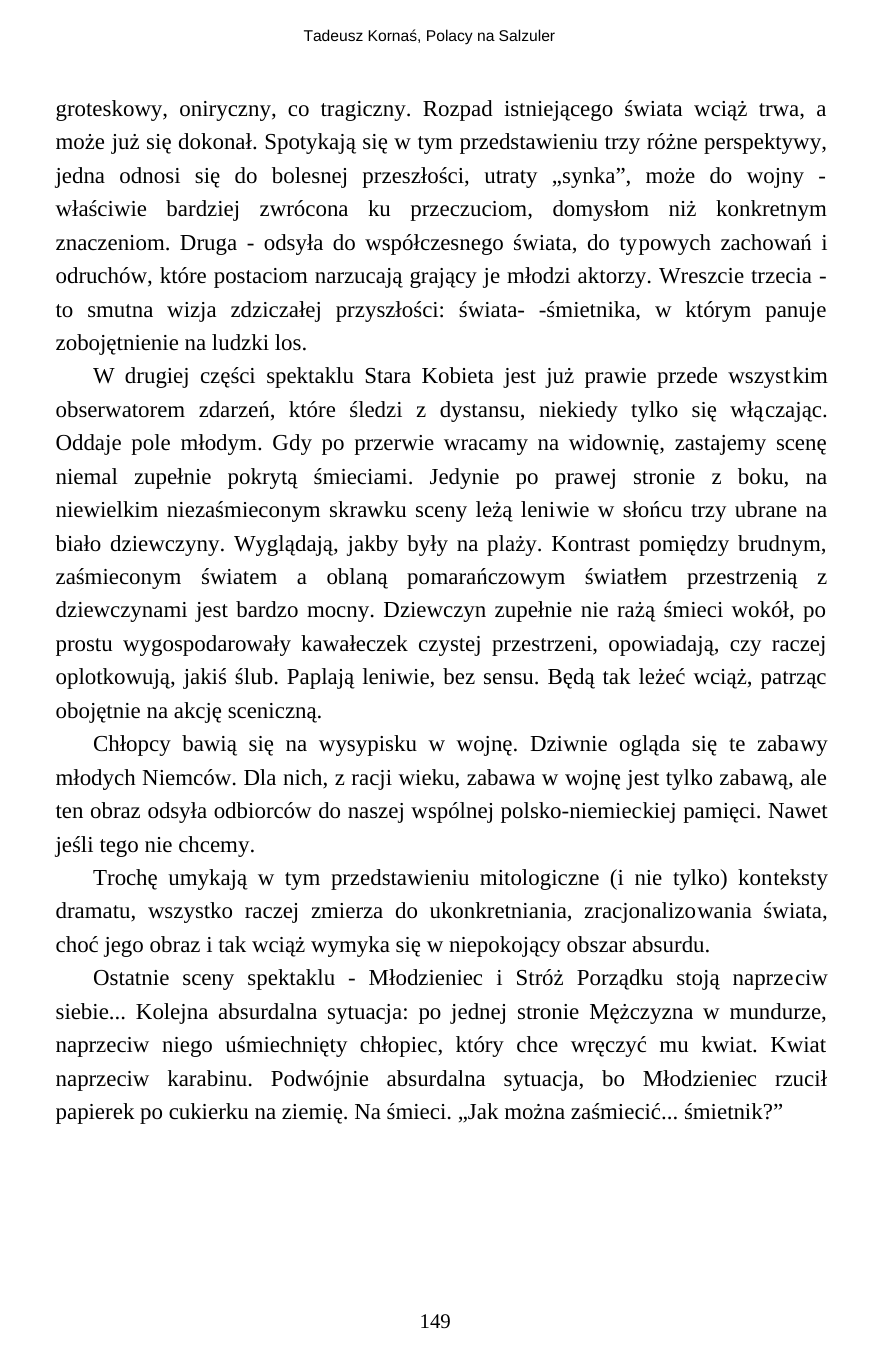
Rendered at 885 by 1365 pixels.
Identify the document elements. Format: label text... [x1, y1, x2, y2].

text Ostatnie sceny spektaklu - Młodzieniec i Stróż Porządku stoją naprze­ciw siebie... Kolejna absurdalna sytuacja: po jednej stronie Mężczyzna w mundurze, naprzeciw niego uśmiechnięty chłopiec, który chce wręczyć mu kwiat. Kwiat naprzeciw karabinu. Podwójnie absurdalna sytuacja, bo Młodzieniec rzucił papierek po cukierku na ziemię. Na śmieci. „Jak można zaśmiecić... śmietnik?” [55, 964, 828, 1124]
text 149 [419, 1309, 456, 1333]
text W drugiej części spektaklu Stara Kobieta jest już prawie przede wszyst­kim obserwatorem zdarzeń, które śledzi z dystansu, niekiedy tylko się włą­czając. Oddaje pole młodym. Gdy po przerwie wracamy na widownię, zastajemy scenę niemal zupełnie pokrytą śmieciami. Jedynie po prawej stronie z boku, na niewielkim niezaśmieconym skrawku sceny leżą leni­wie w słońcu trzy ubrane na biało dziewczyny. Wyglądają, jakby były na plaży. Kontrast pomiędzy brudnym, zaśmieconym światem a oblaną po­marańczowym światłem przestrzenią z dziewczynami jest bardzo mocny. Dziewczyn zupełnie nie rażą śmieci wokół, po prostu wygospodarowały kawałeczek czystej przestrzeni, opowiadają, czy raczej oplotkowują, jakiś ślub. Paplają leniwie, bez sensu. Będą tak leżeć wciąż, patrząc obojętnie na akcję sceniczną. [55, 362, 828, 723]
text groteskowy, oniryczny, co tragiczny. Rozpad istniejącego świata wciąż trwa, a może już się dokonał. Spotykają się w tym przedstawieniu trzy różne perspektywy, jedna odnosi się do bolesnej przeszłości, utraty „synka”, może do wojny - właściwie bardziej zwrócona ku przeczuciom, domysłom niż konkretnym znaczeniom. Druga - odsyła do współczesnego świata, do ty­powych zachowań i odruchów, które postaciom narzucają grający je młodzi aktorzy. Wreszcie trzecia - to smutna wizja zdziczałej przyszłości: świata- -śmietnika, w którym panuje zobojętnienie na ludzki los. [55, 95, 828, 355]
text Trochę umykają w tym przedstawieniu mitologiczne (i nie tylko) kon­teksty dramatu, wszystko raczej zmierza do ukonkretniania, zracjonalizo­wania świata, choć jego obraz i tak wciąż wymyka się w niepokojący obszar absurdu. [55, 864, 828, 957]
text Tadeusz Kornaś, Polacy na Salzuler [303, 27, 577, 45]
text Chłopcy bawią się na wysypisku w wojnę. Dziwnie ogląda się te zaba­wy młodych Niemców. Dla nich, z racji wieku, zabawa w wojnę jest tylko zabawą, ale ten obraz odsyła odbiorców do naszej wspólnej polsko-niemiec­kiej pamięci. Nawet jeśli tego nie chcemy. [55, 730, 828, 857]
